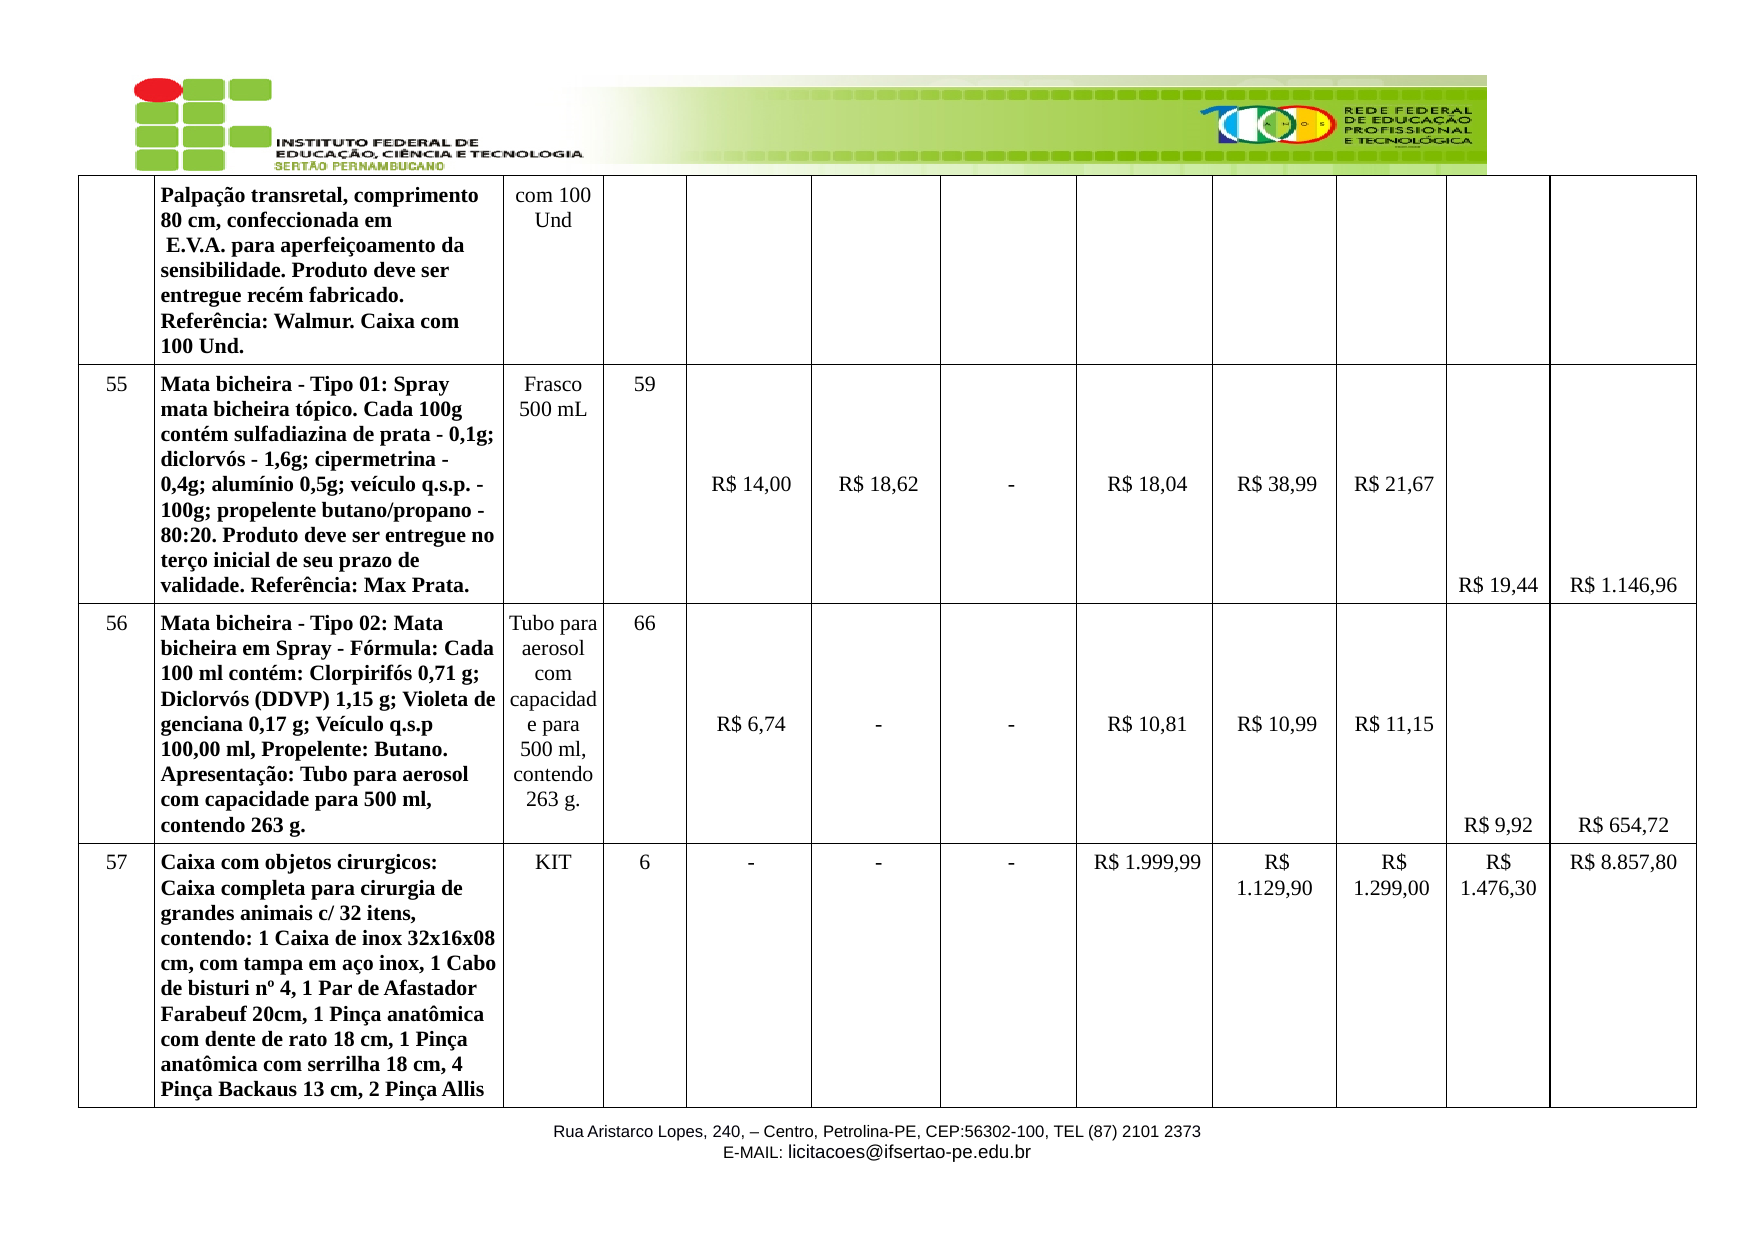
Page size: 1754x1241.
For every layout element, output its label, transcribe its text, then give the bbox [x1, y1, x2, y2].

table_cell 6 [604, 844, 686, 1107]
picture [118, 75, 1487, 175]
table_cell R$ 18,04 [1077, 365, 1212, 603]
table_cell - [812, 844, 940, 1107]
table_cell [687, 176, 811, 364]
table_cell R$ 10,99 [1213, 604, 1336, 843]
table_cell Tubo para aerosol com capacidade para 500 ml, contendo 263 g. [504, 604, 603, 843]
table_cell R$ 10,81 [1077, 604, 1212, 843]
table_cell [1337, 176, 1446, 364]
table_cell 57 [79, 844, 154, 1107]
table_cell [604, 176, 686, 364]
table_cell R$ 21,67 [1337, 365, 1446, 603]
table_cell Mata bicheira - Tipo 01: Spray mata bicheira tópico. Cada 100g contém sulfadiazina de prata - 0,1g; diclorvós - 1,6g; cipermetrina - 0,4g; alumínio 0,5g; veículo q.s.p. - 100g; propelente butano/propano - 80:20. Produto deve ser entregue no terço inicial de seu prazo de validade. Referência: Max Prata. [155, 365, 503, 603]
table_cell 59 [604, 365, 686, 603]
table_cell R$ 11,15 [1337, 604, 1446, 843]
table_cell [1077, 176, 1212, 364]
table_cell R$ 1.476,30 [1447, 844, 1549, 1107]
table_cell R$ 38,99 [1213, 365, 1336, 603]
table_cell Frasco 500 mL [504, 365, 603, 603]
table_cell Palpação transretal, comprimento 80 cm, confeccionada em E.V.A. para aperfeiçoamento da sensibilidade. Produto deve ser entregue recém fabricado. Referência: Walmur. Caixa com 100 Und. [155, 176, 503, 364]
table_cell [941, 176, 1076, 364]
table_cell R$ 1.299,00 [1337, 844, 1446, 1107]
table_cell - [687, 844, 811, 1107]
table_cell [812, 176, 940, 364]
table_cell com 100 Und [504, 176, 603, 364]
table_cell [79, 176, 154, 364]
table_cell R$ 9,92 [1447, 604, 1549, 843]
table_cell 66 [604, 604, 686, 843]
table_cell Mata bicheira - Tipo 02: Mata bicheira em Spray - Fórmula: Cada 100 ml contém: Clorpirifós 0,71 g; Diclorvós (DDVP) 1,15 g; Violeta de genciana 0,17 g; Veículo q.s.p 100,00 ml, Propelente: Butano. Apresentação: Tubo para aerosol com capacidade para 500 ml, contendo 263 g. [155, 604, 503, 843]
table_cell R$ 1.999,99 [1077, 844, 1212, 1107]
table_cell 55 [79, 365, 154, 603]
table_cell - [812, 604, 940, 843]
table_cell R$ 14,00 [687, 365, 811, 603]
table_cell - [941, 365, 1076, 603]
table_cell R$ 1.146,96 [1551, 365, 1696, 603]
table_cell [1213, 176, 1336, 364]
table_cell KIT [504, 844, 603, 1107]
table_cell R$ 6,74 [687, 604, 811, 843]
table_cell R$ 19,44 [1447, 365, 1549, 603]
table_cell - [941, 844, 1076, 1107]
table_cell 56 [79, 604, 154, 843]
table_cell [1551, 176, 1696, 364]
table_cell R$ 18,62 [812, 365, 940, 603]
table_cell R$ 654,72 [1551, 604, 1696, 843]
table_cell - [941, 604, 1076, 843]
table_cell Caixa com objetos cirurgicos: Caixa completa para cirurgia de grandes animais c/ 32 itens, contendo: 1 Caixa de inox 32x16x08 cm, com tampa em aço inox, 1 Cabo de bisturi nº 4, 1 Par de Afastador Farabeuf 20cm, 1 Pinça anatômica com dente de rato 18 cm, 1 Pinça anatômica com serrilha 18 cm, 4 Pinça Backaus 13 cm, 2 Pinça Allis [155, 844, 503, 1107]
table_cell [1447, 176, 1549, 364]
table_cell R$ 1.129,90 [1213, 844, 1336, 1107]
table_cell R$ 8.857,80 [1551, 844, 1696, 1107]
